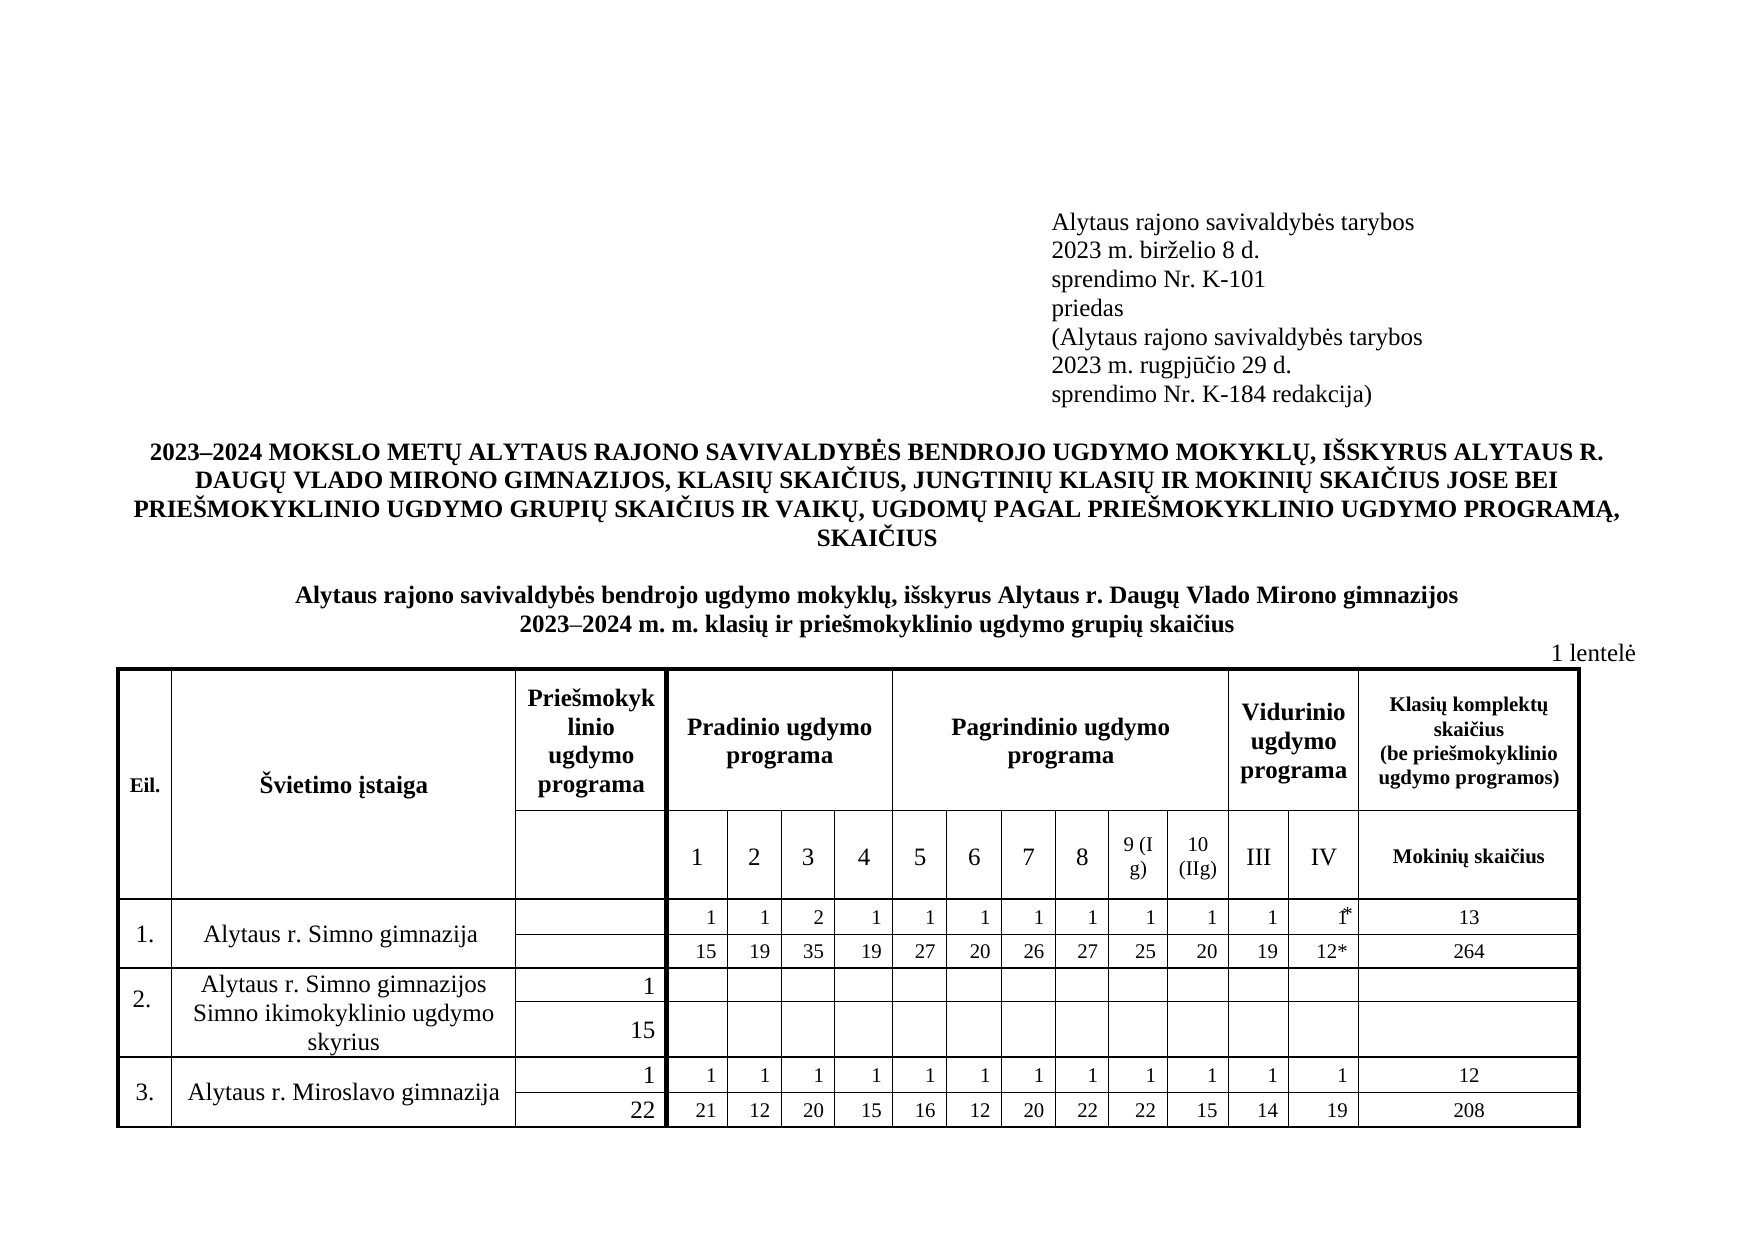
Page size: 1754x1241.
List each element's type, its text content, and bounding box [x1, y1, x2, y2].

table_cell 1 [1109, 1058, 1167, 1092]
table_cell [1002, 969, 1055, 1001]
table_cell 1 [1229, 1058, 1288, 1092]
table_cell [669, 1002, 727, 1056]
table_cell 12 [728, 1093, 781, 1126]
table_cell 4 [835, 811, 892, 898]
table_cell [516, 935, 664, 967]
table_cell [893, 969, 946, 1001]
table_cell 19 [835, 935, 892, 967]
table_header Švietimo įstaiga [172, 671, 515, 898]
table_cell [782, 969, 834, 1001]
table_cell 1 [835, 900, 892, 933]
table_cell [516, 843, 664, 898]
text 2023–2024 MOKSLO METŲ ALYTAUS RAJONO SAVIVALDYBĖS BENDROJO UGDYMO MOKYKLŲ, IŠSKYRUS ALYTAUS R. DAUGŲ VLADO MIRONO GIMNAZIJOS, KLASIŲ SKAIČIUS, JUNGTINIŲ KLASIŲ IR MOKINIŲ SKAIČIUS JOSE BEI PRIEŠMOKYKLINIO UGDYMO GRUPIŲ SKAIČIUS IR VAIKŲ, UGDOMŲ PAGAL PRIEŠMOKYKLINIO UGDYMO PROGRAMĄ, SKAIČIUS [118, 437, 1636, 552]
table_cell 1 [669, 1058, 727, 1092]
table_cell [1168, 969, 1228, 1001]
table_cell 208 [1359, 1093, 1577, 1126]
table_cell [835, 1002, 892, 1056]
table_cell [835, 969, 892, 1001]
text Alytaus rajono savivaldybės bendrojo ugdymo mokyklų, išskyrus Alytaus r. Daugų Vlado Mirono gimnazijos [118, 580, 1636, 609]
table_cell [1109, 1002, 1167, 1056]
table_cell [1359, 1002, 1577, 1056]
table_header Klasių komplektų skaičius (be priešmokyklinio ugdymo programos) [1359, 671, 1577, 810]
table_cell 13 [1359, 900, 1577, 933]
table_cell 6 [947, 811, 1001, 898]
table_cell 20 [1002, 1093, 1055, 1126]
table_cell 1 [1289, 1058, 1358, 1092]
table_cell [1359, 969, 1577, 1001]
table_cell [1002, 1002, 1055, 1056]
table_cell 1 [1109, 900, 1167, 933]
table_cell [669, 969, 727, 1001]
table_cell 1 [728, 900, 781, 933]
table_cell 25 [1109, 935, 1167, 967]
table_cell 19 [1289, 1093, 1358, 1126]
table_cell Alytaus r. Simno gimnazijos Simno ikimokyklinio ugdymo skyrius [172, 969, 515, 1056]
table_cell 19 [728, 935, 781, 967]
table_cell Alytaus r. Simno gimnazija [172, 900, 515, 967]
table_cell 27 [893, 935, 946, 967]
table_cell III [1229, 811, 1288, 898]
table_cell 22 [1109, 1093, 1167, 1126]
table_cell [782, 1002, 834, 1056]
table_cell 15 [1168, 1093, 1228, 1126]
text (Alytaus rajono savivaldybės tarybos [118, 322, 1636, 350]
table_cell Mokinių skaičius [1359, 811, 1577, 898]
table_cell 2 [728, 811, 781, 898]
table_cell 15 [835, 1093, 892, 1126]
table_cell 1 [947, 900, 1001, 933]
table_cell 1 [1002, 1058, 1055, 1092]
table_cell 14 [1229, 1093, 1288, 1126]
table_cell 15 [516, 1002, 664, 1056]
table_cell 5 [893, 811, 946, 898]
table_cell 12 [1359, 1058, 1577, 1092]
table_cell [947, 969, 1001, 1001]
table_cell 1 [669, 811, 727, 898]
table_cell 8 [1056, 811, 1108, 898]
table_cell [728, 1002, 781, 1056]
table_cell 1 [947, 1058, 1001, 1092]
table_cell 1 [1168, 1058, 1228, 1092]
table_cell 1 [835, 1058, 892, 1092]
table_cell 21 [669, 1093, 727, 1126]
table_cell 35 [782, 935, 834, 967]
table_cell 2. [120, 969, 171, 1056]
table_cell 20 [1168, 935, 1228, 967]
table_cell 12 [947, 1093, 1001, 1126]
table_cell [1289, 969, 1358, 1001]
table_cell 1 [1002, 900, 1055, 933]
table_cell [1056, 1002, 1108, 1056]
text priedas [118, 293, 1636, 322]
table_cell 1 [728, 1058, 781, 1092]
table_cell 26 [1002, 935, 1055, 967]
table_cell 10 (IIg) [1168, 811, 1228, 898]
table_cell [947, 1002, 1001, 1056]
table_cell 3 [782, 811, 834, 898]
table_cell 1 [1056, 1058, 1108, 1092]
table_cell [1289, 1002, 1358, 1056]
table_cell 1 [893, 900, 946, 933]
text sprendimo Nr. K-101 [118, 264, 1636, 293]
table_cell [893, 1002, 946, 1056]
table_cell 22 [1056, 1093, 1108, 1126]
table_header Pagrindinio ugdymo programa [893, 671, 1228, 810]
table_cell 9 (I g) [1109, 811, 1167, 898]
table_cell 27 [1056, 935, 1108, 967]
table_cell 22 [516, 1093, 664, 1126]
text Alytaus rajono savivaldybės tarybos [118, 207, 1636, 235]
table_cell 20 [782, 1093, 834, 1126]
table_cell [1168, 1002, 1228, 1056]
table_cell [728, 969, 781, 1001]
table_cell 16 [893, 1093, 946, 1126]
table_header Pradinio ugdymo programa [669, 671, 892, 810]
text sprendimo Nr. K-184 redakcija) [118, 379, 1636, 408]
table_cell [516, 900, 664, 933]
table_cell [516, 811, 664, 843]
table_cell [1056, 969, 1108, 1001]
table_cell 2 [782, 900, 834, 933]
table_cell 264 [1359, 935, 1577, 967]
table_cell 1 [669, 900, 727, 933]
table_cell 1⃰ [1289, 900, 1358, 933]
table_header Vidurinio ugdymo programa [1229, 671, 1358, 810]
table_cell 1 [1168, 900, 1228, 933]
table_cell 20 [947, 935, 1001, 967]
text 1 lentelė [118, 638, 1636, 667]
table_cell 1 [782, 1058, 834, 1092]
table_cell Alytaus r. Miroslavo gimnazija [172, 1058, 515, 1126]
table_cell 1 [516, 1058, 664, 1092]
table_cell 1. [120, 900, 171, 967]
table_cell [1229, 1002, 1288, 1056]
table_cell 1 [516, 969, 664, 1001]
table_cell 7 [1002, 811, 1055, 898]
text 2023 m. rugpjūčio 29 d. [118, 350, 1636, 379]
table_cell [1109, 969, 1167, 1001]
table_cell 1 [1229, 900, 1288, 933]
table_cell 15 [669, 935, 727, 967]
table_cell IV [1289, 811, 1358, 898]
table_header Eil. [120, 671, 171, 898]
text 2023–2024 m. m. klasių ir priešmokyklinio ugdymo grupių skaičius [118, 609, 1636, 638]
table_cell 12* [1289, 935, 1358, 967]
table_cell 19 [1229, 935, 1288, 967]
table_cell 3. [120, 1058, 171, 1126]
table_header Priešmokyklinio ugdymo programa [516, 671, 664, 810]
table_cell 1 [893, 1058, 946, 1092]
table_cell 1 [1056, 900, 1108, 933]
table_cell [1229, 969, 1288, 1001]
text 2023 m. birželio 8 d. [118, 235, 1636, 264]
